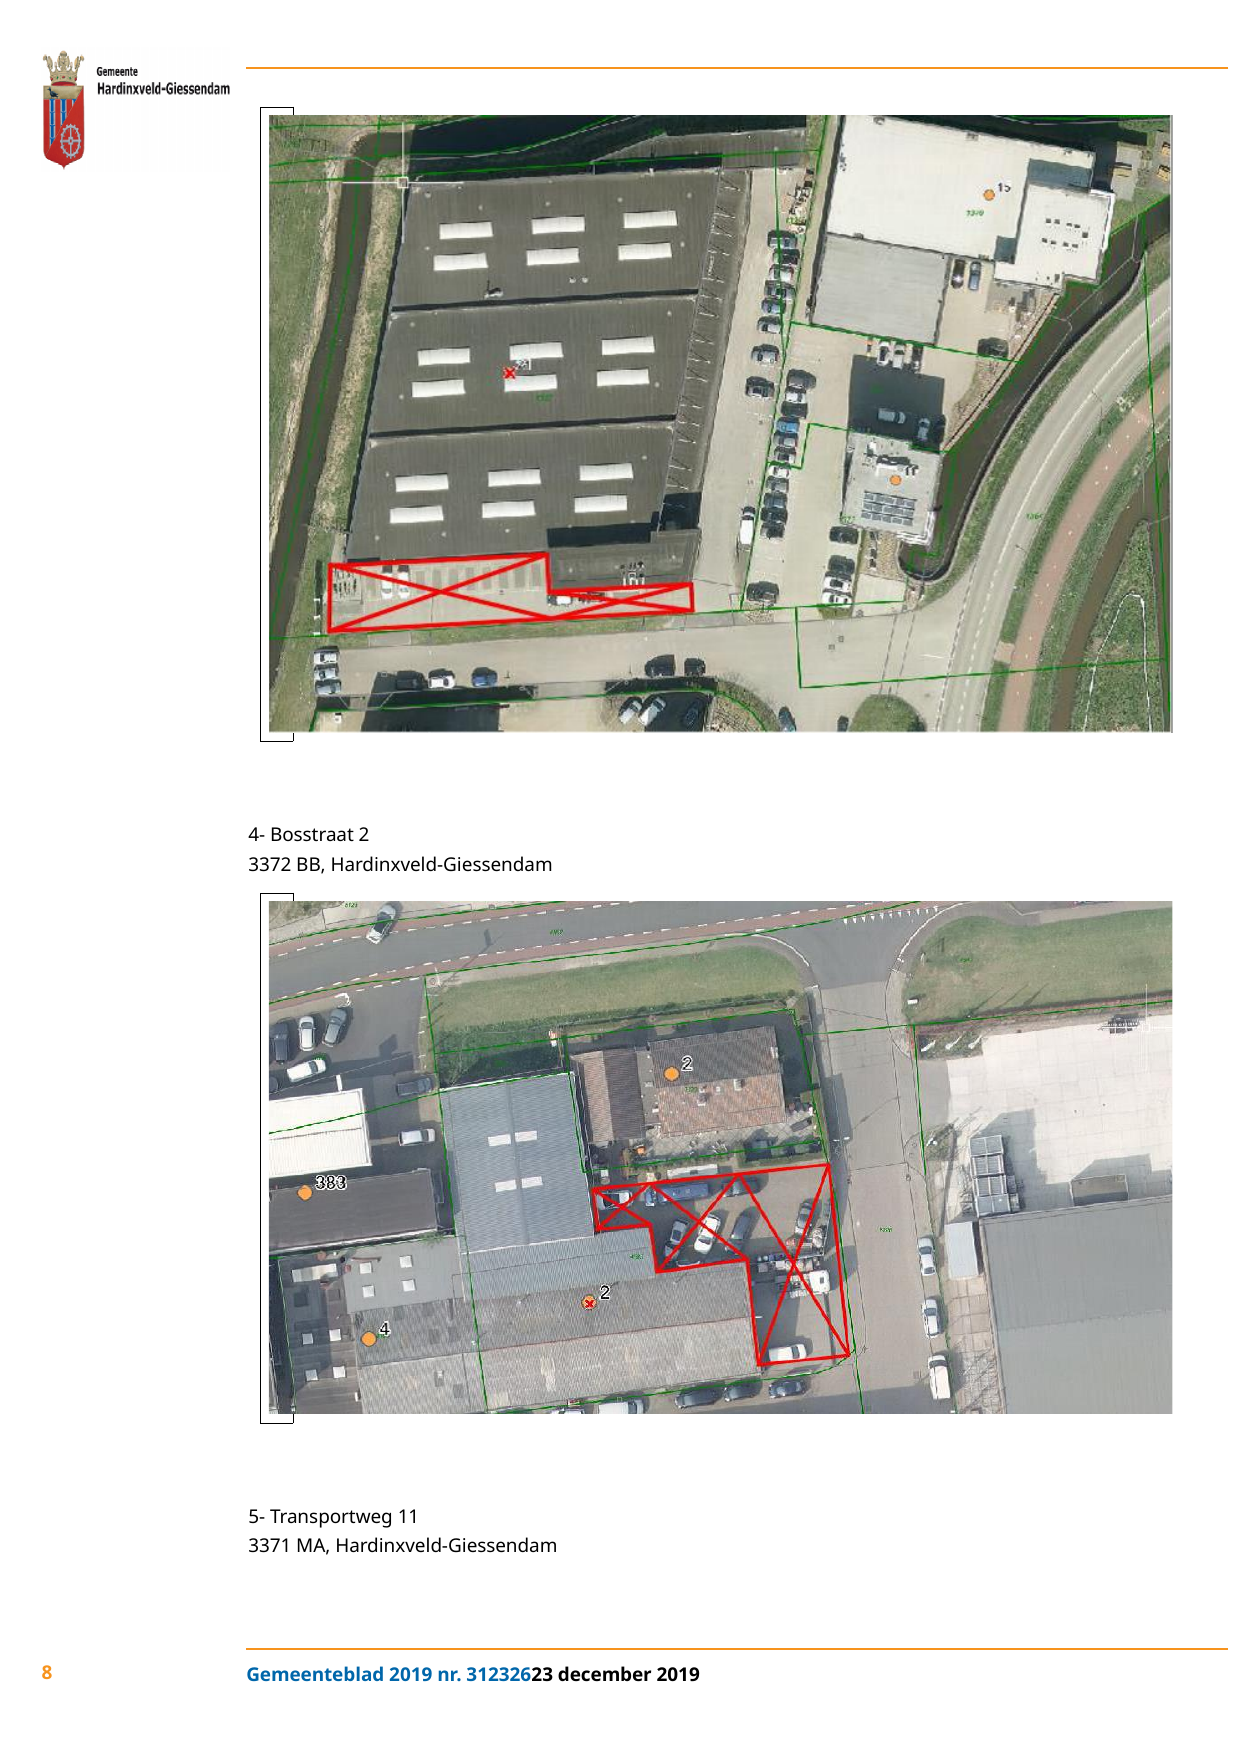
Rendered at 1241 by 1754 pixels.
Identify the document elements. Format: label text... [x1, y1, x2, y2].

picture [268, 901, 1173, 1414]
text 5- Transportweg 11 [248, 1503, 1152, 1529]
text 4- Bosstraat 2 [248, 822, 1152, 847]
text 3372 BB, Hardinxveld-Giessendam [248, 851, 1152, 877]
picture [41, 47, 231, 172]
text 3371 MA, Hardinxveld-Giessendam [248, 1533, 1152, 1558]
picture [268, 115, 1173, 733]
